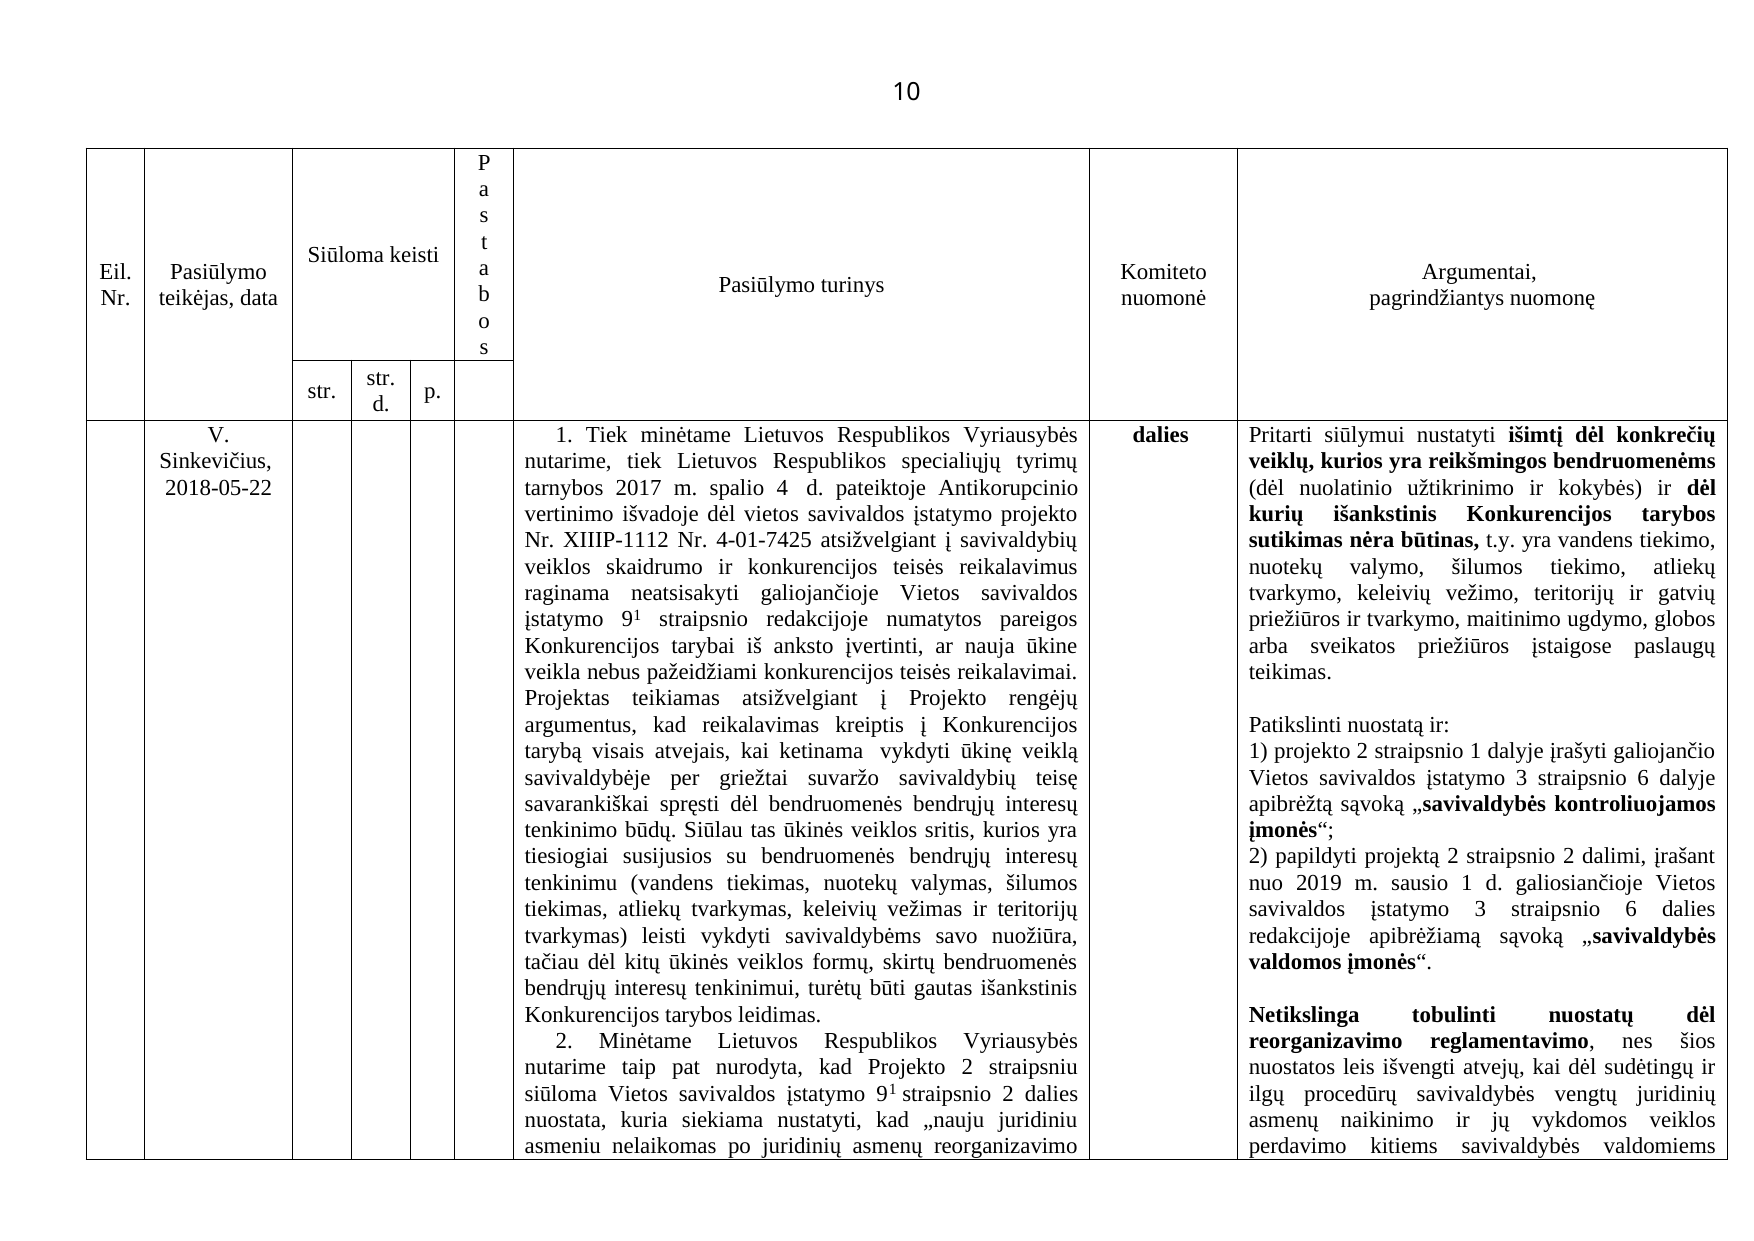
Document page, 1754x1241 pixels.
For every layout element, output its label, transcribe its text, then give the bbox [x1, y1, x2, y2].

table_cell [352, 421, 410, 1159]
table_cell str. d. [352, 361, 410, 420]
table_header Eil. Nr. [87, 149, 144, 420]
table_header Pasiūlymo teikėjas, data [145, 149, 292, 420]
table_cell [455, 421, 513, 1159]
table_cell dalies [1090, 421, 1237, 1159]
table_cell [293, 421, 351, 1159]
table_header Pasiūlymo turinys [514, 149, 1089, 420]
table_cell [87, 421, 144, 1159]
table_cell V. Sinkevičius, 2018-05-22 [145, 421, 292, 1159]
table_header Pastabos [455, 149, 513, 359]
table_cell [411, 421, 454, 1159]
table_cell str. [293, 361, 351, 420]
table_header Komiteto nuomonė [1090, 149, 1237, 420]
table_cell p. [411, 361, 454, 420]
table_cell Pritarti siūlymui nustatyti išimtį dėl konkrečių veiklų, kurios yra reikšmingos bendruomenėms (dėl nuolatinio užtikrinimo ir kokybės) ir dėl kurių išankstinis Konkurencijos tarybos sutikimas nėra būtinas, t.y. yra vandens tiekimo, nuotekų valymo, šilumos tiekimo, atliekų tvarkymo, keleivių vežimo, teritorijų ir gatvių priežiūros ir tvarkymo, maitinimo ugdymo, globos arba sveikatos priežiūros įstaigose paslaugų teikimas. Patikslinti nuostatą ir: 1) projekto 2 straipsnio 1 dalyje įrašyti galiojančio Vietos savivaldos įstatymo 3 straipsnio 6 dalyje apibrėžtą sąvoką „savivaldybės kontroliuojamos įmonės“; 2) papildyti projektą 2 straipsnio 2 dalimi, įrašant nuo 2019 m. sausio 1 d. galiosiančioje Vietos savivaldos įstatymo 3 straipsnio 6 dalies redakcijoje apibrėžiamą sąvoką „savivaldybės valdomos įmonės“. Netikslinga tobulinti nuostatų dėl reorganizavimo reglamentavimo, nes šios nuostatos leis išvengti atvejų, kai dėl sudėtingų ir ilgų procedūrų savivaldybės vengtų juridinių asmenų naikinimo ir jų vykdomos veiklos perdavimo kitiems savivaldybės valdomiems [1238, 421, 1727, 1159]
table_header Argumentai, pagrindžiantys nuomonę [1238, 149, 1727, 420]
table_cell 1. Tiek minėtame Lietuvos Respublikos Vyriausybės nutarime, tiek Lietuvos Respublikos specialiųjų tyrimų tarnybos 2017 m. spalio 4 d. pateiktoje Antikorupcinio vertinimo išvadoje dėl vietos savivaldos įstatymo projekto Nr. XIIIP-1112 Nr. 4-01-7425 atsižvelgiant į savivaldybių veiklos skaidrumo ir konkurencijos teisės reikalavimus raginama neatsisakyti galiojančioje Vietos savivaldos įstatymo 91 straipsnio redakcijoje numatytos pareigos Konkurencijos tarybai iš anksto įvertinti, ar nauja ūkine veikla nebus pažeidžiami konkurencijos teisės reikalavimai. Projektas teikiamas atsižvelgiant į Projekto rengėjų argumentus, kad reikalavimas kreiptis į Konkurencijos tarybą visais atvejais, kai ketinama vykdyti ūkinę veiklą savivaldybėje per griežtai suvaržo savivaldybių teisę savarankiškai spręsti dėl bendruomenės bendrųjų interesų tenkinimo būdų. Siūlau tas ūkinės veiklos sritis, kurios yra tiesiogiai susijusios su bendruomenės bendrųjų interesų tenkinimu (vandens tiekimas, nuotekų valymas, šilumos tiekimas, atliekų tvarkymas, keleivių vežimas ir teritorijų tvarkymas) leisti vykdyti savivaldybėms savo nuožiūra, tačiau dėl kitų ūkinės veiklos formų, skirtų bendruomenės bendrųjų interesų tenkinimui, turėtų būti gautas išankstinis Konkurencijos tarybos leidimas. 2. Minėtame Lietuvos Respublikos Vyriausybės nutarime taip pat nurodyta, kad Projekto 2 straipsniu siūloma Vietos savivaldos įstatymo 91 straipsnio 2 dalies nuostata, kuria siekiama nustatyti, kad „nauju juridiniu asmeniu nelaikomas po juridinių asmenų reorganizavimo [514, 421, 1089, 1159]
table_cell [455, 361, 513, 420]
table_header Siūloma keisti [293, 149, 454, 359]
